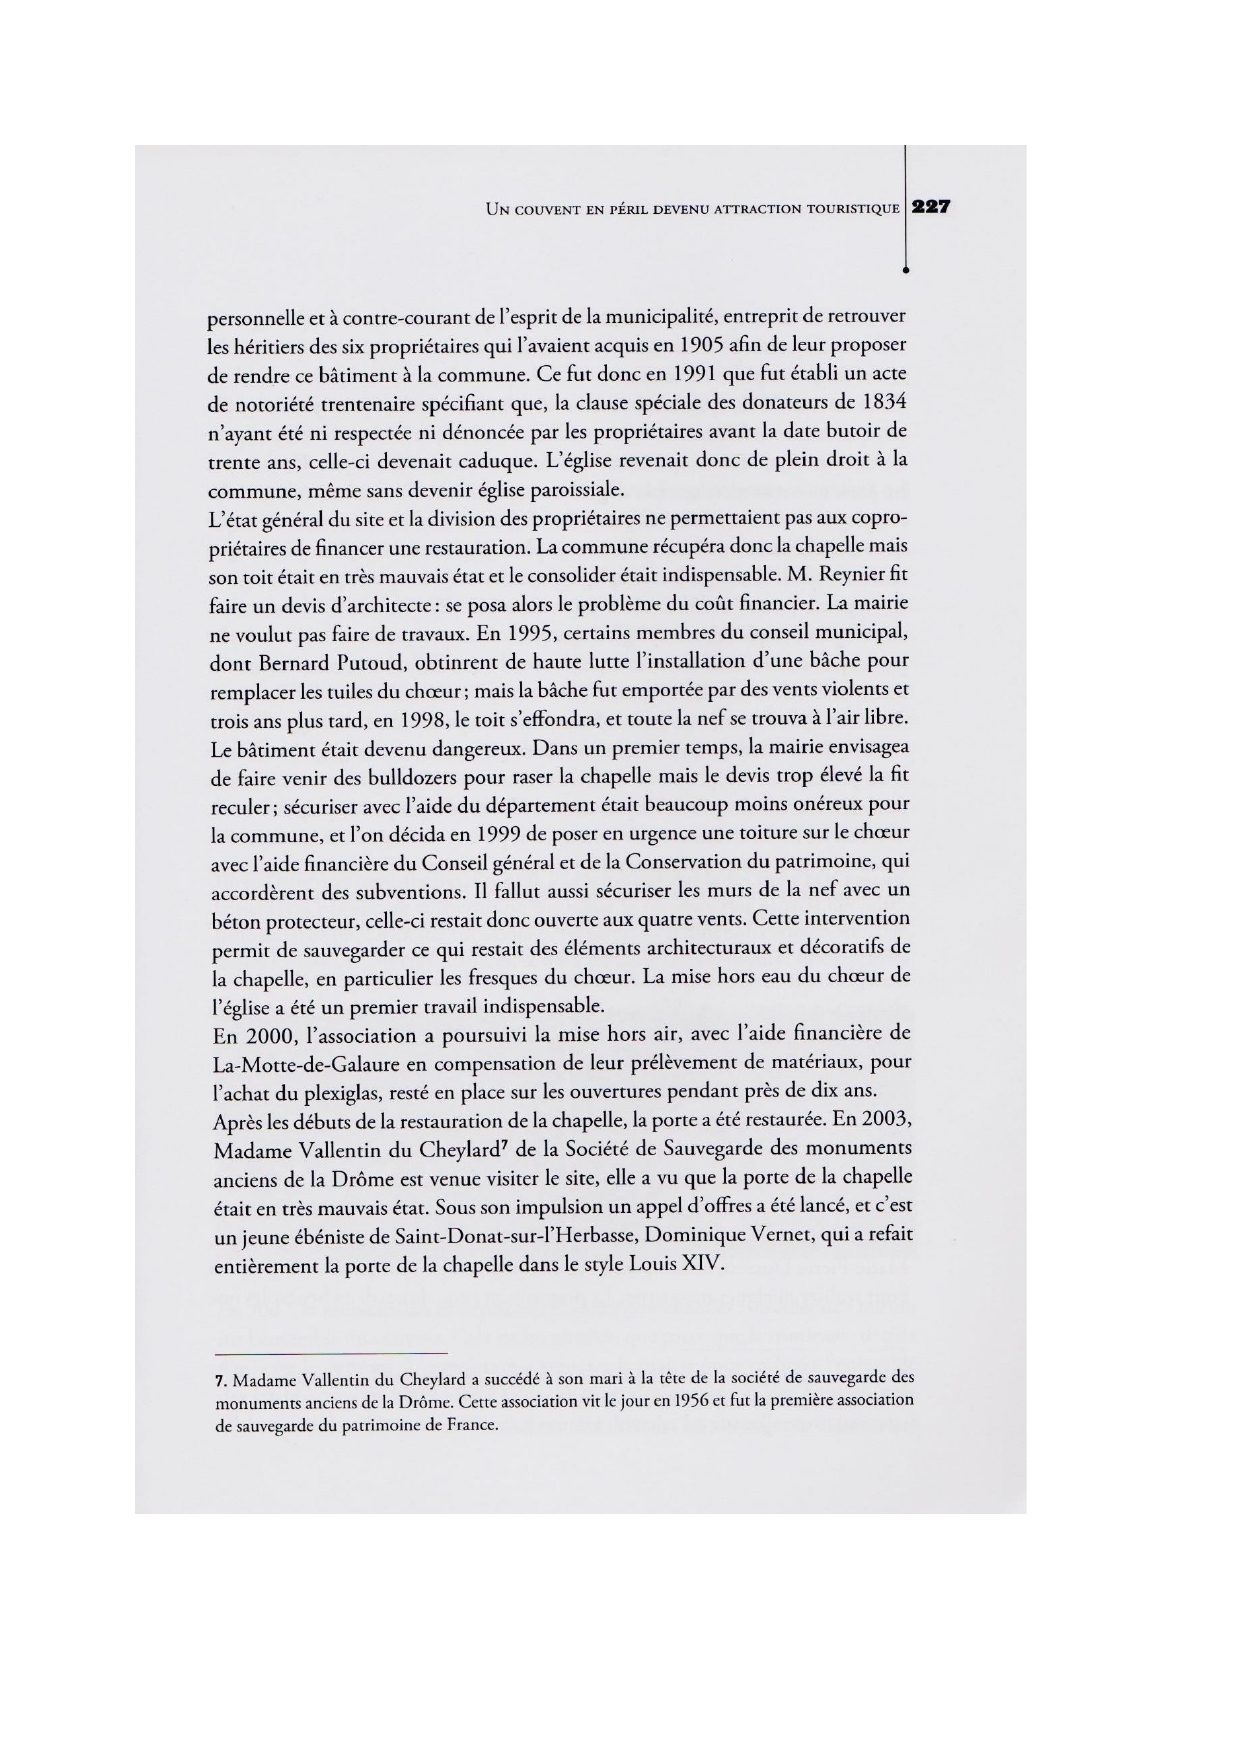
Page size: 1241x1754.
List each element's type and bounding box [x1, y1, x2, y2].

picture [135, 145, 1027, 1514]
